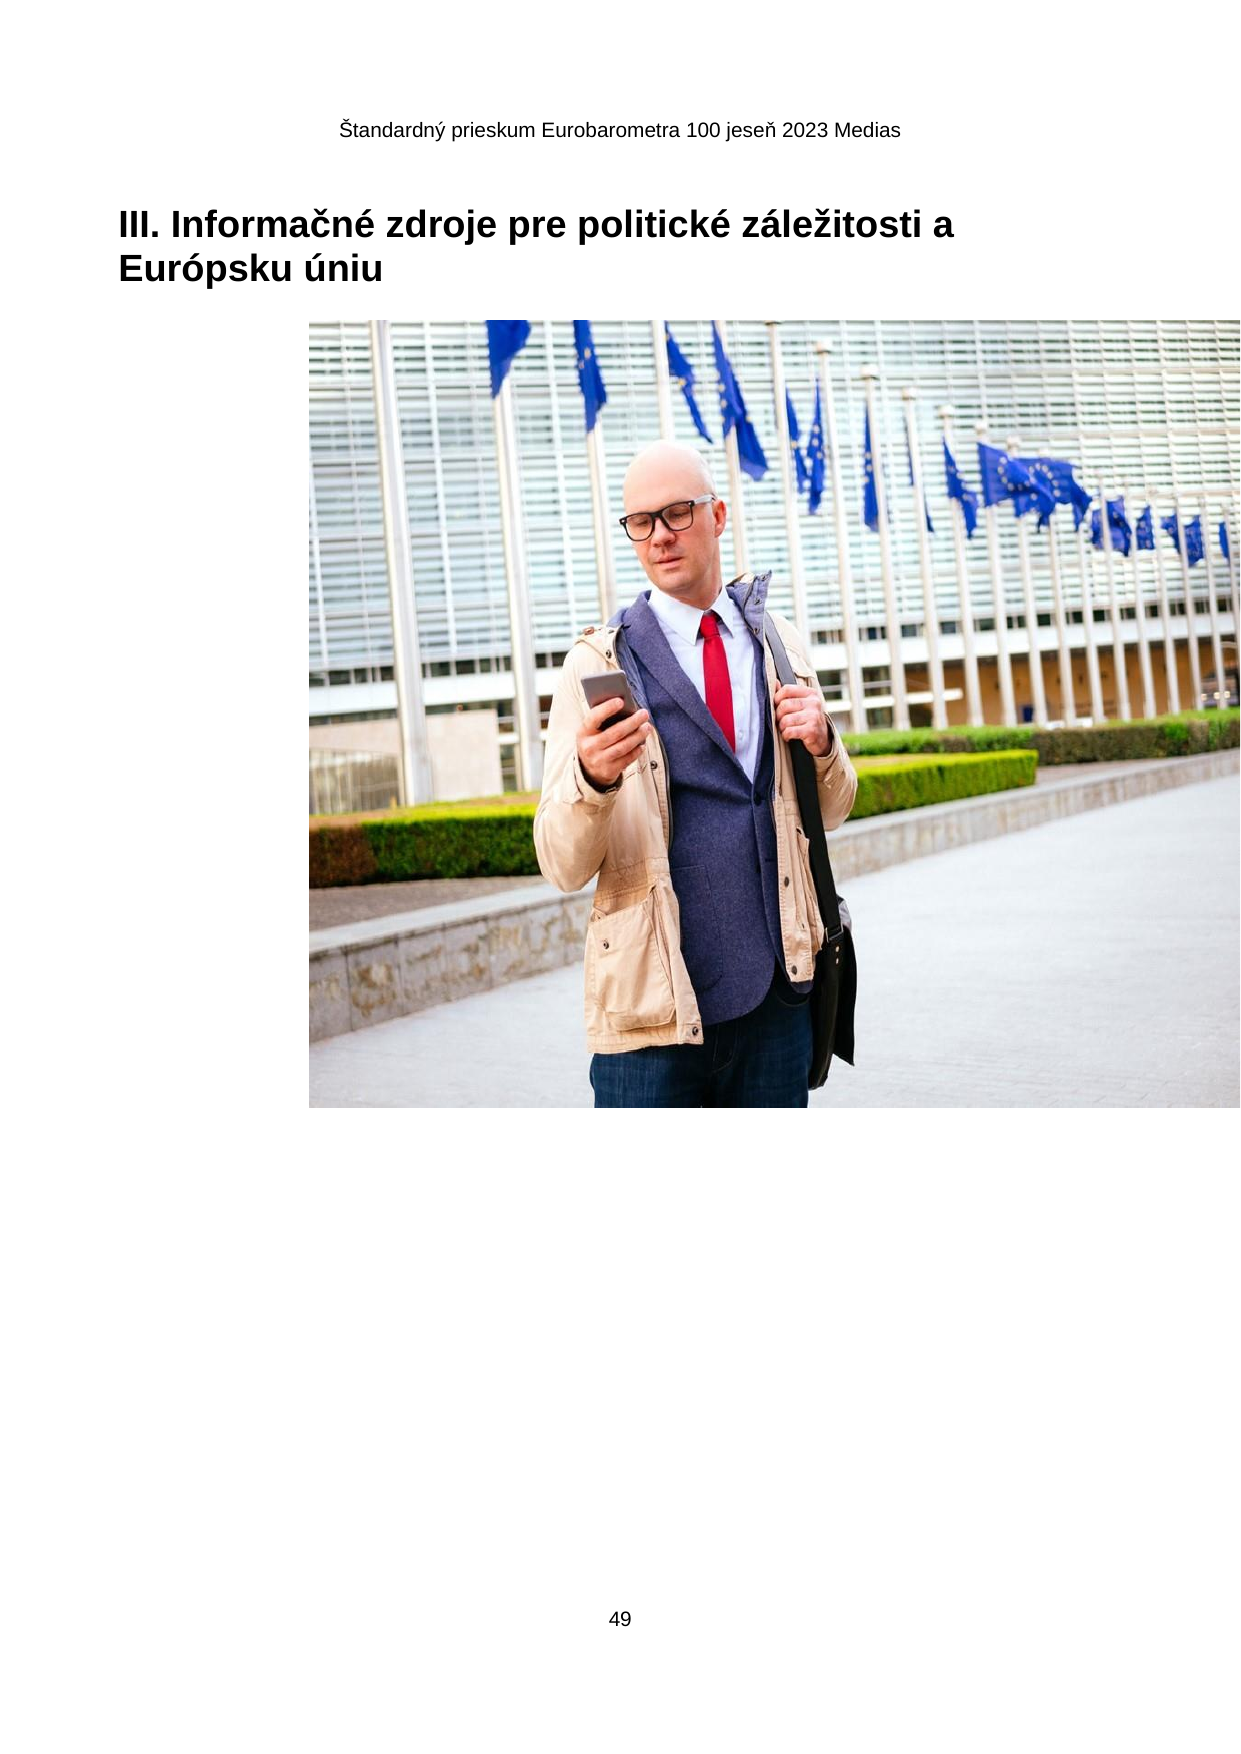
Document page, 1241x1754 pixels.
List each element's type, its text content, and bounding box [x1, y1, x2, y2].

subtitle III. Informačné zdroje pre politické záležitosti a Európsku úniu [118, 202, 1122, 289]
picture [309, 320, 1241, 1108]
